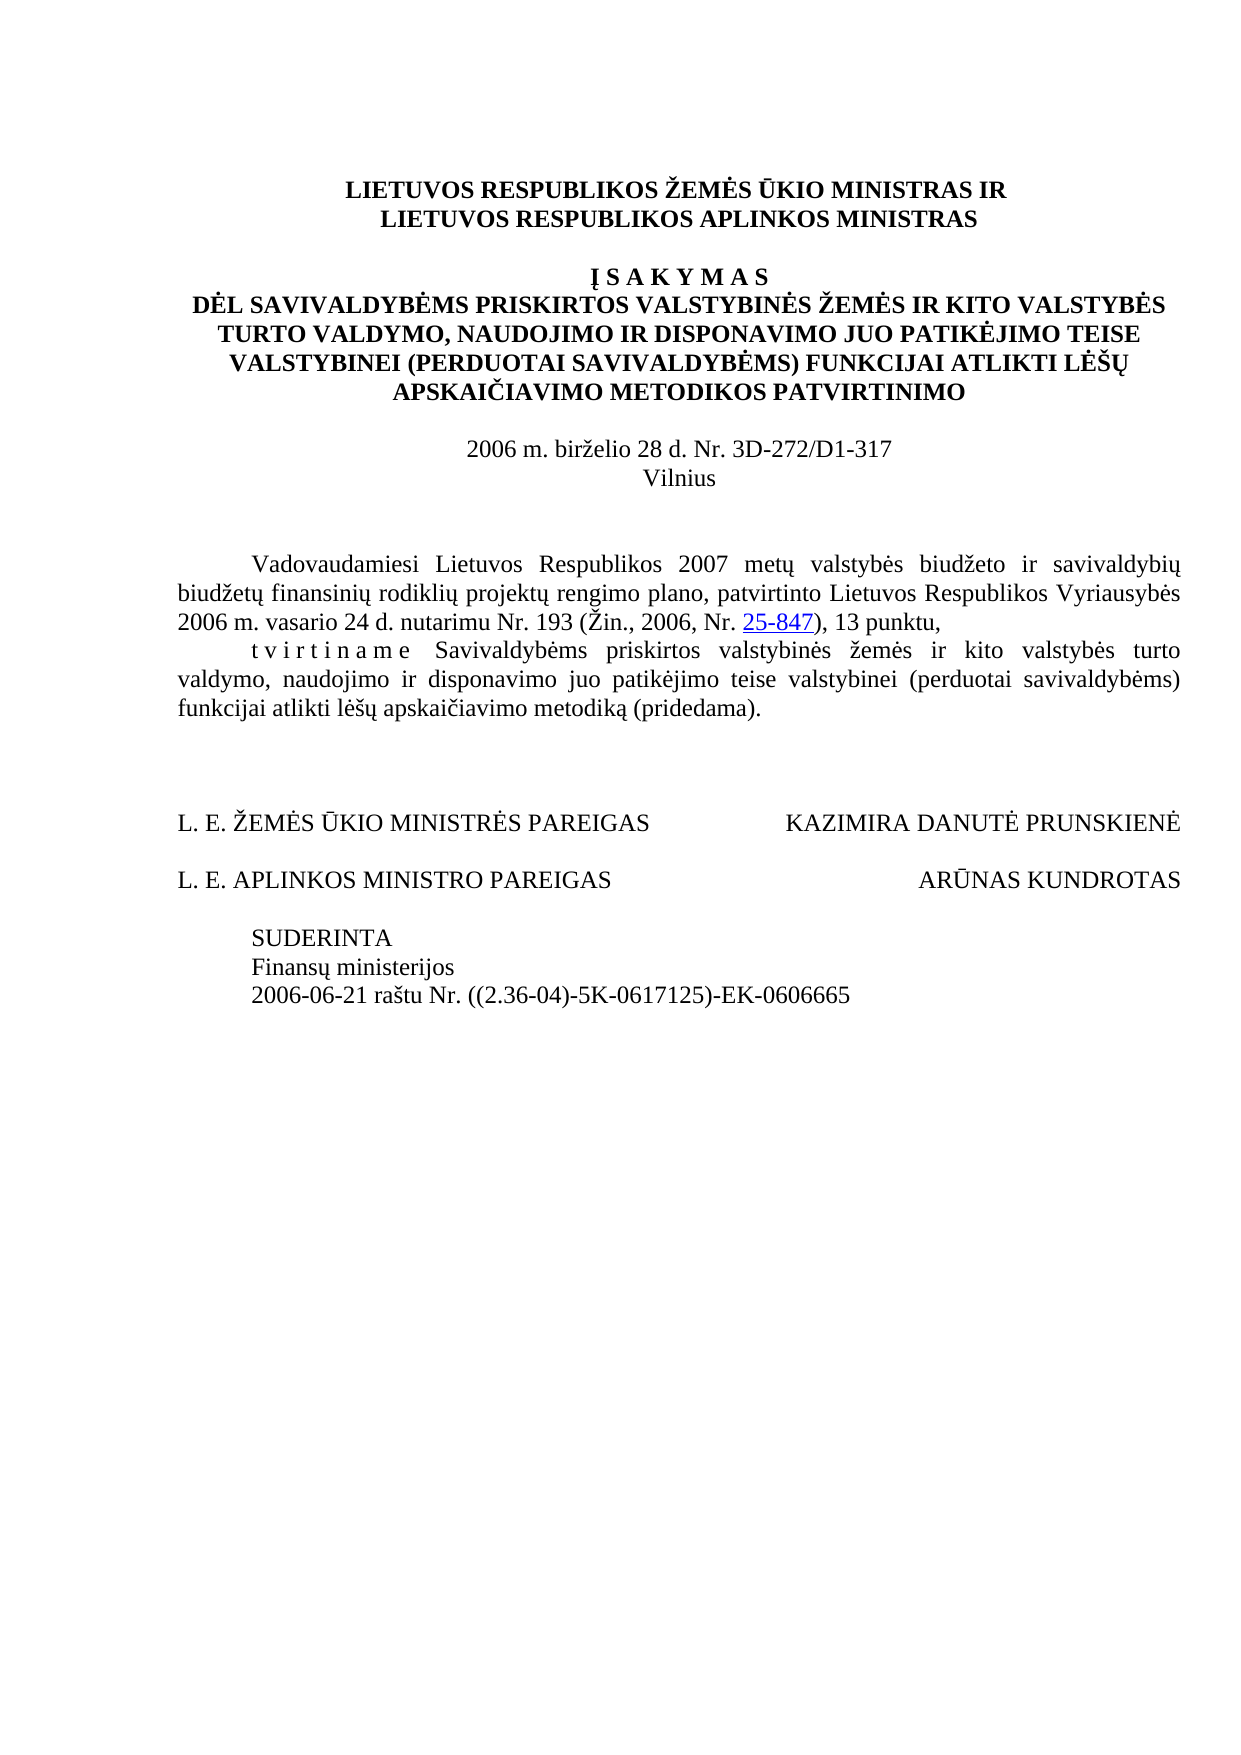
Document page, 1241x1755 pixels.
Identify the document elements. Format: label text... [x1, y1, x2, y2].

text DĖL SAVIVALDYBĖMS PRISKIRTOS VALSTYBINĖS ŽEMĖS IR KITO VALSTYBĖS TURTO VALDYMO, NAUDOJIMO IR DISPONAVIMO JUO PATIKĖJIMO TEISE VALSTYBINEI (PERDUOTAI SAVIVALDYBĖMS) FUNKCIJAI ATLIKTI LĖŠŲ APSKAIČIAVIMO METODIKOS PATVIRTINIMO [177, 291, 1181, 406]
text L. E. ŽEMĖS ŪKIO MINISTRĖS PAREIGAS KAZIMIRA DANUTĖ PRUNSKIENĖ [177, 808, 1181, 837]
text Vadovaudamiesi Lietuvos Respublikos 2007 metų valstybės biudžeto ir savivaldybių biudžetų finansinių rodiklių projektų rengimo plano, patvirtinto Lietuvos Respublikos Vyriausybės 2006 m. vasario 24 d. nutarimu Nr. 193 (Žin., 2006, Nr. 25-847), 13 punktu, [177, 549, 1181, 636]
text tvirtiname Savivaldybėms priskirtos valstybinės žemės ir kito valstybės turto valdymo, naudojimo ir disponavimo juo patikėjimo teise valstybinei (perduotai savivaldybėms) funkcijai atlikti lėšų apskaičiavimo metodiką (pridedama). [177, 636, 1181, 722]
text 2006-06-21 raštu Nr. ((2.36-04)-5K-0617125)-EK-0606665 [177, 981, 1181, 1009]
text Finansų ministerijos [177, 952, 1181, 981]
text SUDERINTA [177, 923, 1181, 952]
text LIETUVOS RESPUBLIKOS ŽEMĖS ŪKIO MINISTRAS IR [177, 176, 1181, 204]
text 2006 m. birželio 28 d. Nr. 3D-272/D1-317 [177, 434, 1181, 463]
text LIETUVOS RESPUBLIKOS APLINKOS MINISTRAS [177, 204, 1181, 233]
text L. E. APLINKOS MINISTRO PAREIGAS ARŪNAS KUNDROTAS [177, 866, 1181, 894]
text Vilnius [177, 463, 1181, 492]
text Į S A K Y M A S [177, 262, 1181, 291]
